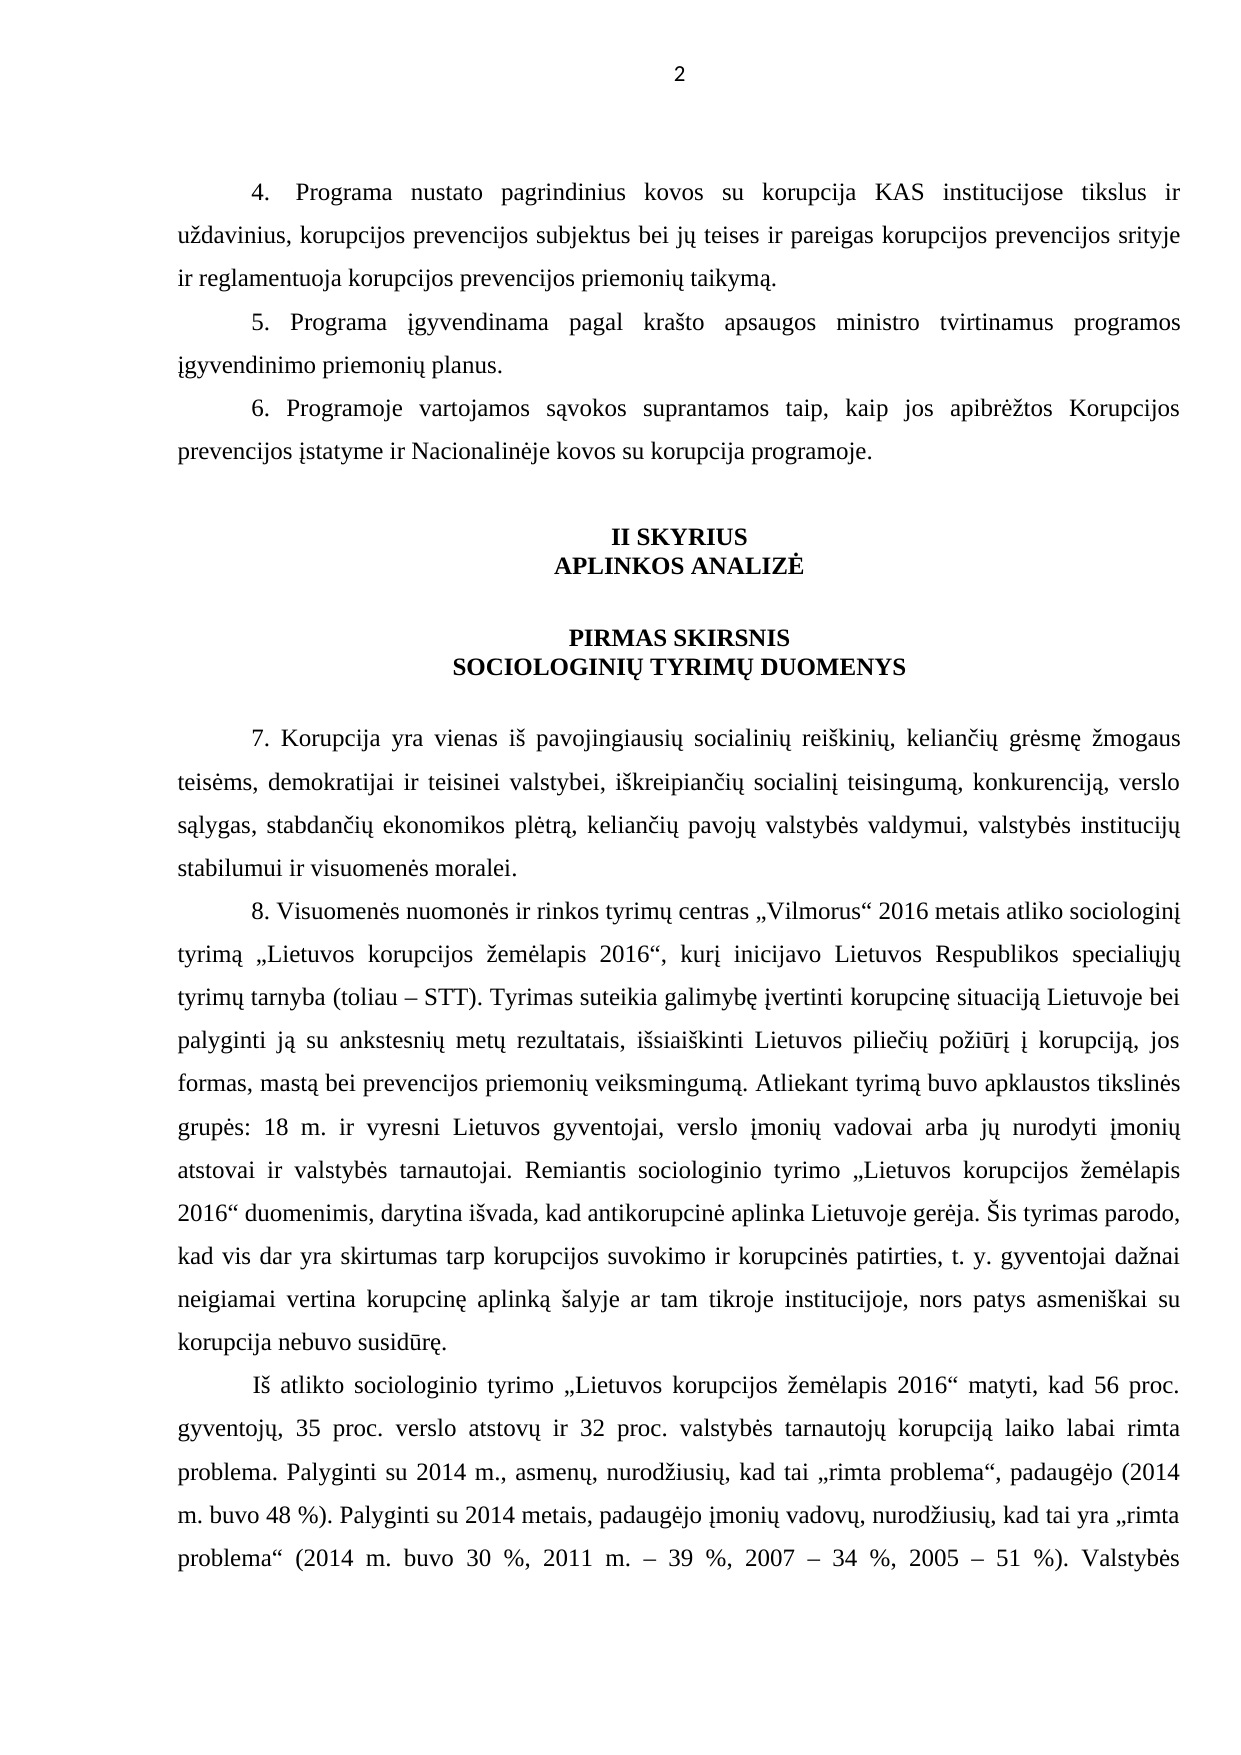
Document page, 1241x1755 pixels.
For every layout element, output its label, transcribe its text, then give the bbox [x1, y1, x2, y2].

text 4. Programa nustato pagrindinius kovos su korupcija KAS institucijose tikslus ir uždavinius, korupcijos prevencijos subjektus bei jų teises ir pareigas korupcijos prevencijos srityje ir reglamentuoja korupcijos prevencijos priemonių taikymą. [177, 177, 1181, 292]
text 6. Programoje vartojamos sąvokos suprantamos taip, kaip jos apibrėžtos Korupcijos prevencijos įstatyme ir Nacionalinėje kovos su korupcija programoje. [177, 393, 1181, 465]
text APLINKOS ANALIZĖ [177, 551, 1181, 580]
text 7. Korupcija yra vienas iš pavojingiausių socialinių reiškinių, keliančių grėsmę žmogaus teisėms, demokratijai ir teisinei valstybei, iškreipiančių socialinį teisingumą, konkurenciją, verslo sąlygas, stabdančių ekonomikos plėtrą, keliančių pavojų valstybės valdymui, valstybės institucijų stabilumui ir visuomenės moralei. [177, 723, 1181, 882]
text 8. Visuomenės nuomonės ir rinkos tyrimų centras „Vilmorus“ 2016 metais atliko sociologinį tyrimą „Lietuvos korupcijos žemėlapis 2016“, kurį inicijavo Lietuvos Respublikos specialiųjų tyrimų tarnyba (toliau – STT). Tyrimas suteikia galimybę įvertinti korupcinę situaciją Lietuvoje bei palyginti ją su ankstesnių metų rezultatais, išsiaiškinti Lietuvos piliečių požiūrį į korupciją, jos formas, mastą bei prevencijos priemonių veiksmingumą. Atliekant tyrimą buvo apklaustos tikslinės grupės: 18 m. ir vyresni Lietuvos gyventojai, verslo įmonių vadovai arba jų nurodyti įmonių atstovai ir valstybės tarnautojai. Remiantis sociologinio tyrimo „Lietuvos korupcijos žemėlapis 2016“ duomenimis, darytina išvada, kad antikorupcinė aplinka Lietuvoje gerėja. Šis tyrimas parodo, kad vis dar yra skirtumas tarp korupcijos suvokimo ir korupcinės patirties, t. y. gyventojai dažnai neigiamai vertina korupcinę aplinką šalyje ar tam tikroje institucijoje, nors patys asmeniškai su korupcija nebuvo susidūrę. [177, 896, 1181, 1356]
text SOCIOLOGINIŲ TYRIMŲ DUOMENYS [177, 652, 1181, 680]
text PIRMAS SKIRSNIS [177, 623, 1181, 652]
text Iš atlikto sociologinio tyrimo „Lietuvos korupcijos žemėlapis 2016“ matyti, kad 56 proc. gyventojų, 35 proc. verslo atstovų ir 32 proc. valstybės tarnautojų korupciją laiko labai rimta problema. Palyginti su 2014 m., asmenų, nurodžiusių, kad tai „rimta problema“, padaugėjo (2014 m. buvo 48 %). Palyginti su 2014 metais, padaugėjo įmonių vadovų, nurodžiusių, kad tai yra „rimta problema“ (2014 m. buvo 30 %, 2011 m. – 39 %, 2007 – 34 %, 2005 – 51 %). Valstybės [177, 1370, 1181, 1572]
text 5. Programa įgyvendinama pagal krašto apsaugos ministro tvirtinamus programos įgyvendinimo priemonių planus. [177, 307, 1181, 378]
text II SKYRIUS [177, 522, 1181, 551]
